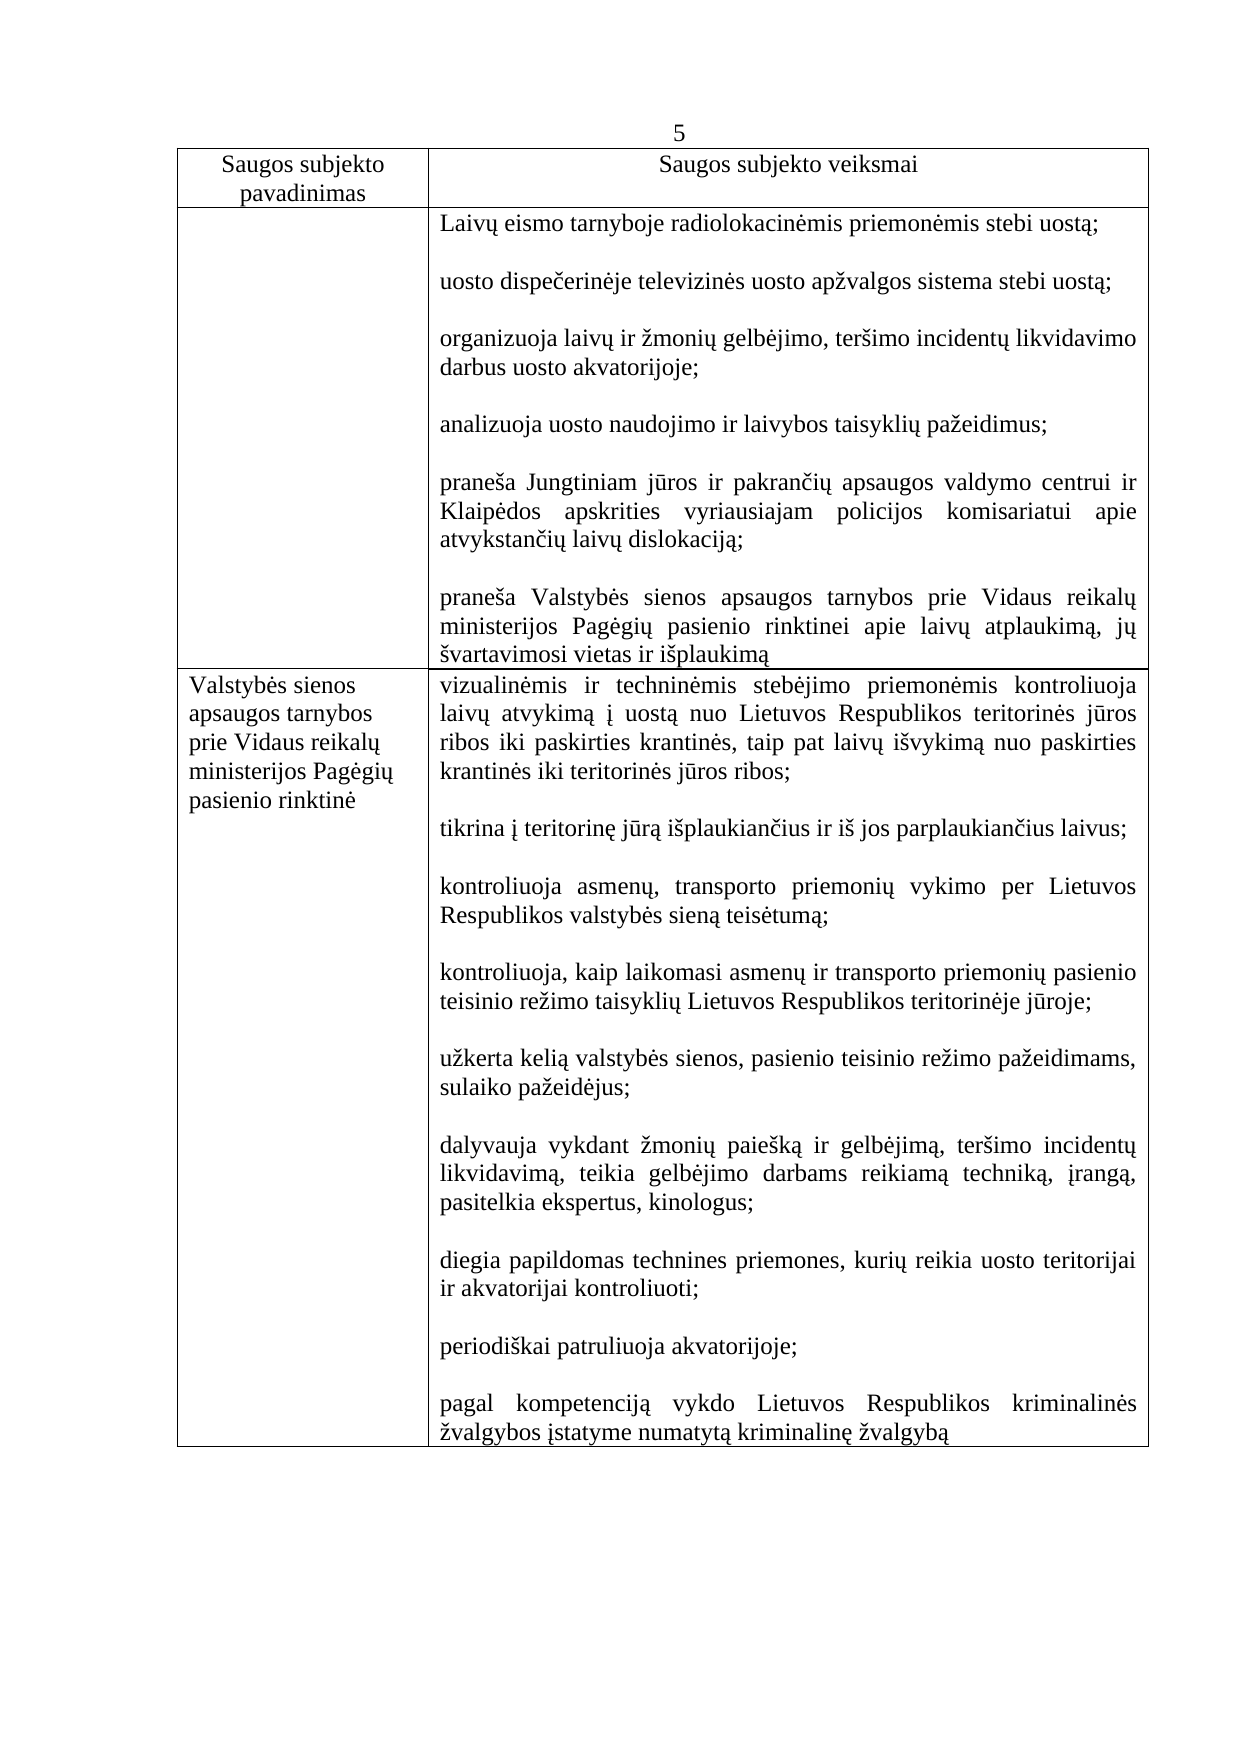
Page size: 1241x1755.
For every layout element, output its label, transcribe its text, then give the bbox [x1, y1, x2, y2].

table_header Saugos subjekto veiksmai [429, 149, 1148, 207]
table_cell Valstybės sienos apsaugos tarnybos prie Vidaus reikalų ministerijos Pagėgių pasienio rinktinė [178, 669, 428, 1446]
table_cell [178, 208, 428, 668]
table_cell Laivų eismo tarnyboje radiolokacinėmis priemonėmis stebi uostą; uosto dispečerinėje televizinės uosto apžvalgos sistema stebi uostą; organizuoja laivų ir žmonių gelbėjimo, teršimo incidentų likvidavimo darbus uosto akvatorijoje; analizuoja uosto naudojimo ir laivybos taisyklių pažeidimus; praneša Jungtiniam jūros ir pakrančių apsaugos valdymo centrui ir Klaipėdos apskrities vyriausiajam policijos komisariatui apie atvykstančių laivų dislokaciją; praneša Valstybės sienos apsaugos tarnybos prie Vidaus reikalų ministerijos Pagėgių pasienio rinktinei apie laivų atplaukimą, jų švartavimosi vietas ir išplaukimą [429, 208, 1148, 668]
table_cell vizualinėmis ir techninėmis stebėjimo priemonėmis kontroliuoja laivų atvykimą į uostą nuo Lietuvos Respublikos teritorinės jūros ribos iki paskirties krantinės, taip pat laivų išvykimą nuo paskirties krantinės iki teritorinės jūros ribos; tikrina į teritorinę jūrą išplaukiančius ir iš jos parplaukiančius laivus; kontroliuoja asmenų, transporto priemonių vykimo per Lietuvos Respublikos valstybės sieną teisėtumą; kontroliuoja, kaip laikomasi asmenų ir transporto priemonių pasienio teisinio režimo taisyklių Lietuvos Respublikos teritorinėje jūroje; užkerta kelią valstybės sienos, pasienio teisinio režimo pažeidimams, sulaiko pažeidėjus; dalyvauja vykdant žmonių paiešką ir gelbėjimą, teršimo incidentų likvidavimą, teikia gelbėjimo darbams reikiamą techniką, įrangą, pasitelkia ekspertus, kinologus; diegia papildomas technines priemones, kurių reikia uosto teritorijai ir akvatorijai kontroliuoti; periodiškai patruliuoja akvatorijoje; pagal kompetenciją vykdo Lietuvos Respublikos kriminalinės žvalgybos įstatyme numatytą kriminalinę žvalgybą [429, 670, 1148, 1446]
table_header Saugos subjekto pavadinimas [178, 149, 428, 207]
